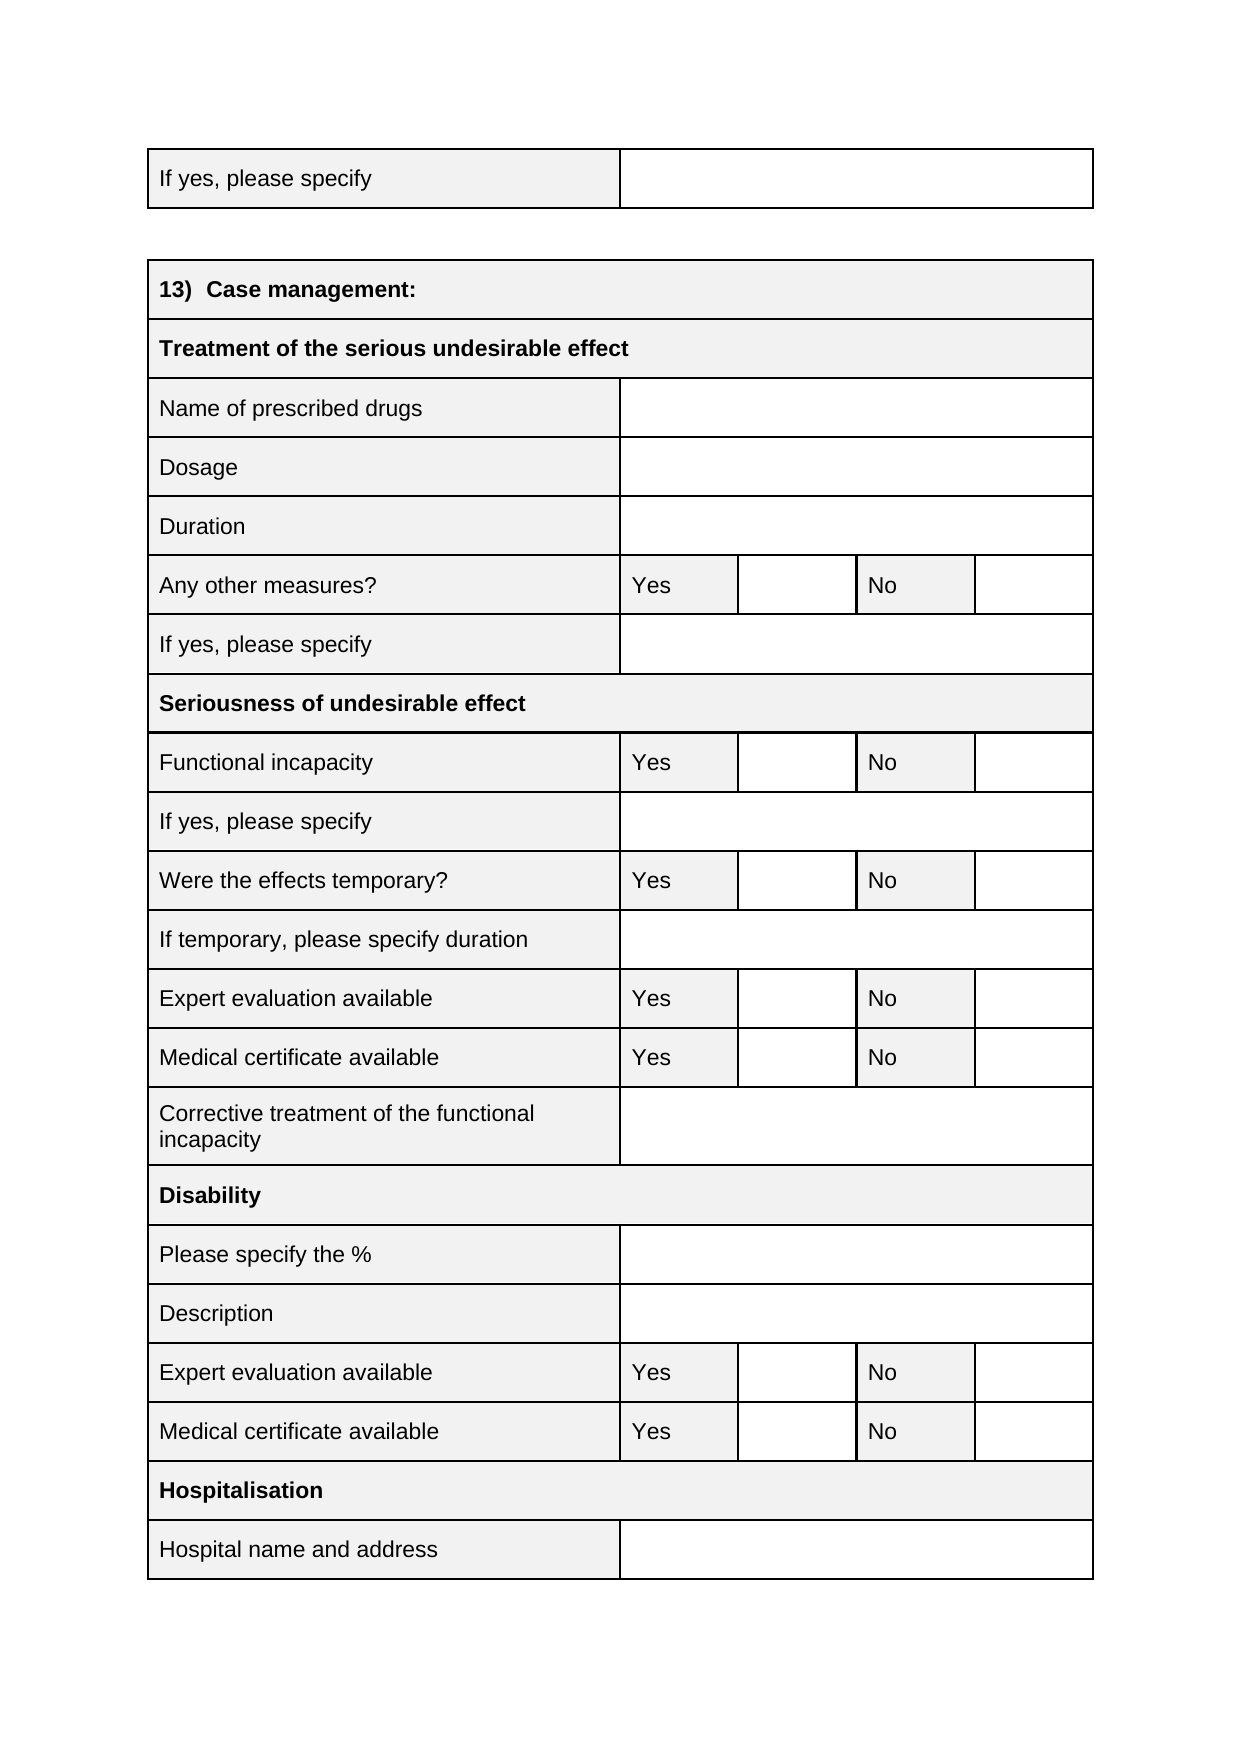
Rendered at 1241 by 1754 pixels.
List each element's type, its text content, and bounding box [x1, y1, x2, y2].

table_cell Functional incapacity [149, 734, 619, 791]
table_cell [621, 1521, 1092, 1578]
table_cell [621, 379, 1092, 436]
table_cell [976, 970, 1092, 1027]
table_cell Yes [621, 1403, 737, 1460]
table_cell [621, 150, 1092, 207]
table_cell Medical certificate available [149, 1029, 619, 1086]
table_cell Dosage [149, 438, 619, 495]
table_cell [621, 497, 1092, 554]
table_cell [621, 1226, 1092, 1282]
table_cell [739, 556, 855, 613]
table_cell No [858, 1403, 974, 1460]
table_cell [739, 1344, 855, 1401]
table_cell No [858, 970, 974, 1027]
table_cell Disability [149, 1166, 1092, 1223]
table_cell [621, 1088, 1092, 1164]
table_cell No [858, 1029, 974, 1086]
table_cell Hospital name and address [149, 1521, 619, 1578]
table_cell No [858, 1344, 974, 1401]
table_cell No [858, 852, 974, 909]
table_cell [976, 852, 1092, 909]
table_cell [621, 1285, 1092, 1342]
table_cell [621, 615, 1092, 672]
table_cell Description [149, 1285, 619, 1342]
table_cell Yes [621, 556, 737, 613]
table_cell [739, 1403, 855, 1460]
table_cell [976, 1403, 1092, 1460]
table_cell Yes [621, 734, 737, 791]
table_cell Hospitalisation [149, 1462, 1092, 1519]
table_cell [976, 1029, 1092, 1086]
table_cell Yes [621, 970, 737, 1027]
table_cell Expert evaluation available [149, 970, 619, 1027]
table_cell No [858, 556, 974, 613]
table_cell [976, 1344, 1092, 1401]
table_cell Please specify the % [149, 1226, 619, 1282]
table_cell Medical certificate available [149, 1403, 619, 1460]
table_cell [739, 970, 855, 1027]
table_cell Yes [621, 852, 737, 909]
table_cell Expert evaluation available [149, 1344, 619, 1401]
table_cell If yes, please specify [149, 793, 619, 849]
table_cell Yes [621, 1344, 737, 1401]
table_cell If yes, please specify [149, 615, 619, 672]
table_cell [621, 438, 1092, 495]
table_cell Seriousness of undesirable effect [149, 675, 1092, 731]
table_cell Any other measures? [149, 556, 619, 613]
table_cell [739, 734, 855, 791]
table_cell Yes [621, 1029, 737, 1086]
table_cell [621, 911, 1092, 968]
table_cell No [858, 734, 974, 791]
table_cell Duration [149, 497, 619, 554]
table_cell Name of prescribed drugs [149, 379, 619, 436]
table_header Case management: [149, 261, 1092, 318]
table_cell [621, 793, 1092, 849]
table_cell If yes, please specify [149, 150, 619, 207]
table_cell Treatment of the serious undesirable effect [149, 320, 1092, 377]
table_cell Were the effects temporary? [149, 852, 619, 909]
table_cell [739, 852, 855, 909]
table_cell [976, 734, 1092, 791]
table_cell [739, 1029, 855, 1086]
table_cell If temporary, please specify duration [149, 911, 619, 968]
table_cell [976, 556, 1092, 613]
table_cell Corrective treatment of the functional incapacity [149, 1088, 619, 1164]
